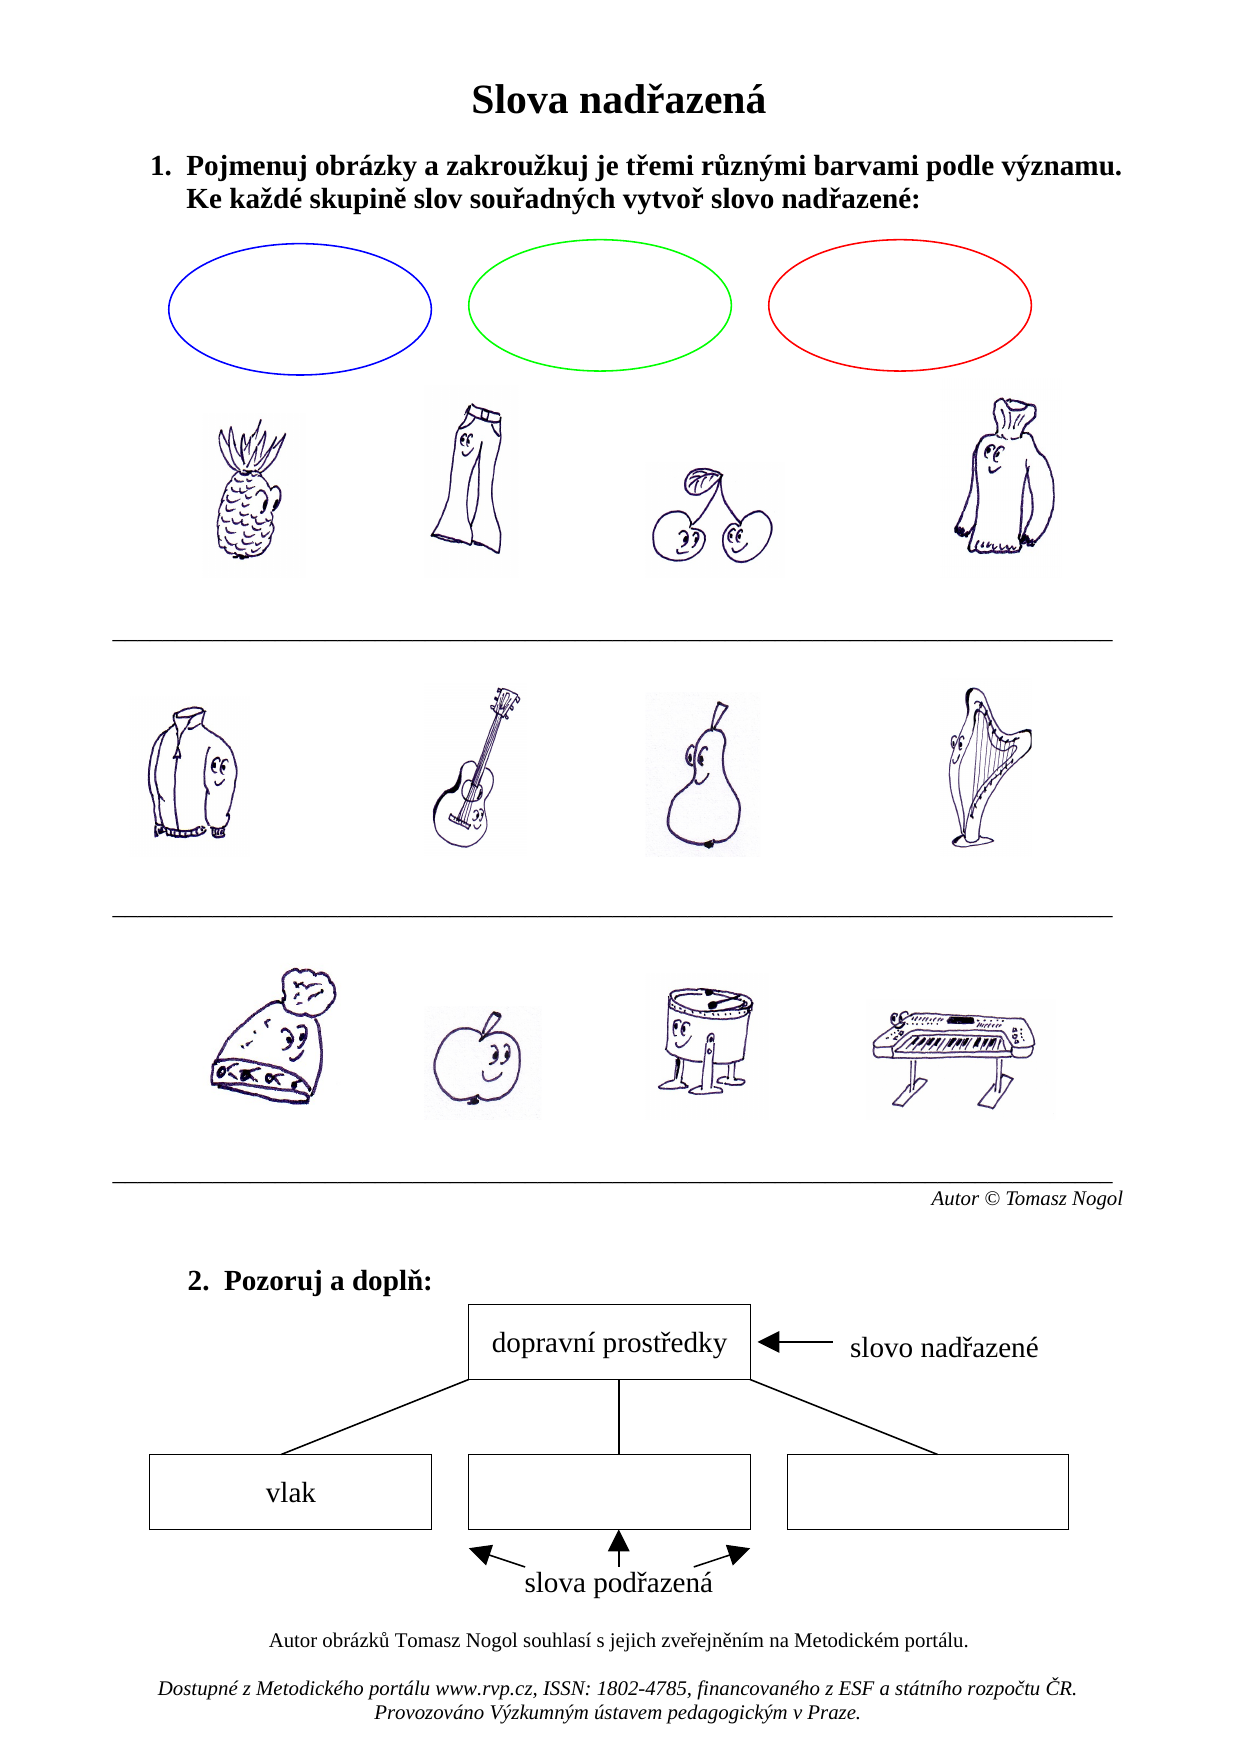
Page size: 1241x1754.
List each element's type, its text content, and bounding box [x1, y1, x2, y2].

picture [866, 999, 1055, 1120]
picture [424, 385, 519, 578]
picture [645, 462, 785, 578]
picture [202, 953, 359, 1120]
list 1. Pojmenuj obrázky a zakroužkuj je třemi různými barvami podle významu. Ke každé skupině slov souřadných vytvoř slovo nadřazené: [150, 148, 1125, 215]
text ________________________________________________________________________________ [112, 615, 1125, 644]
picture [424, 683, 527, 857]
list 2. Pozoruj a doplň: [150, 1263, 1125, 1297]
text Slova nadřazená [112, 75, 1125, 123]
text dopravní prostředky [484, 1325, 734, 1359]
text ________________________________________________________________________________ [112, 1157, 1125, 1186]
picture [645, 973, 769, 1120]
picture [202, 413, 306, 578]
text slovo nadřazené [776, 1331, 1125, 1364]
picture [940, 678, 1032, 857]
picture [129, 696, 250, 857]
picture [645, 692, 761, 857]
text slova podřazená [112, 1565, 1125, 1599]
picture [424, 1006, 542, 1120]
text vlak [166, 1475, 415, 1509]
text ________________________________________________________________________________ [112, 891, 1125, 920]
text Autor © Tomasz Nogol [112, 1186, 1125, 1210]
picture [940, 378, 1062, 578]
